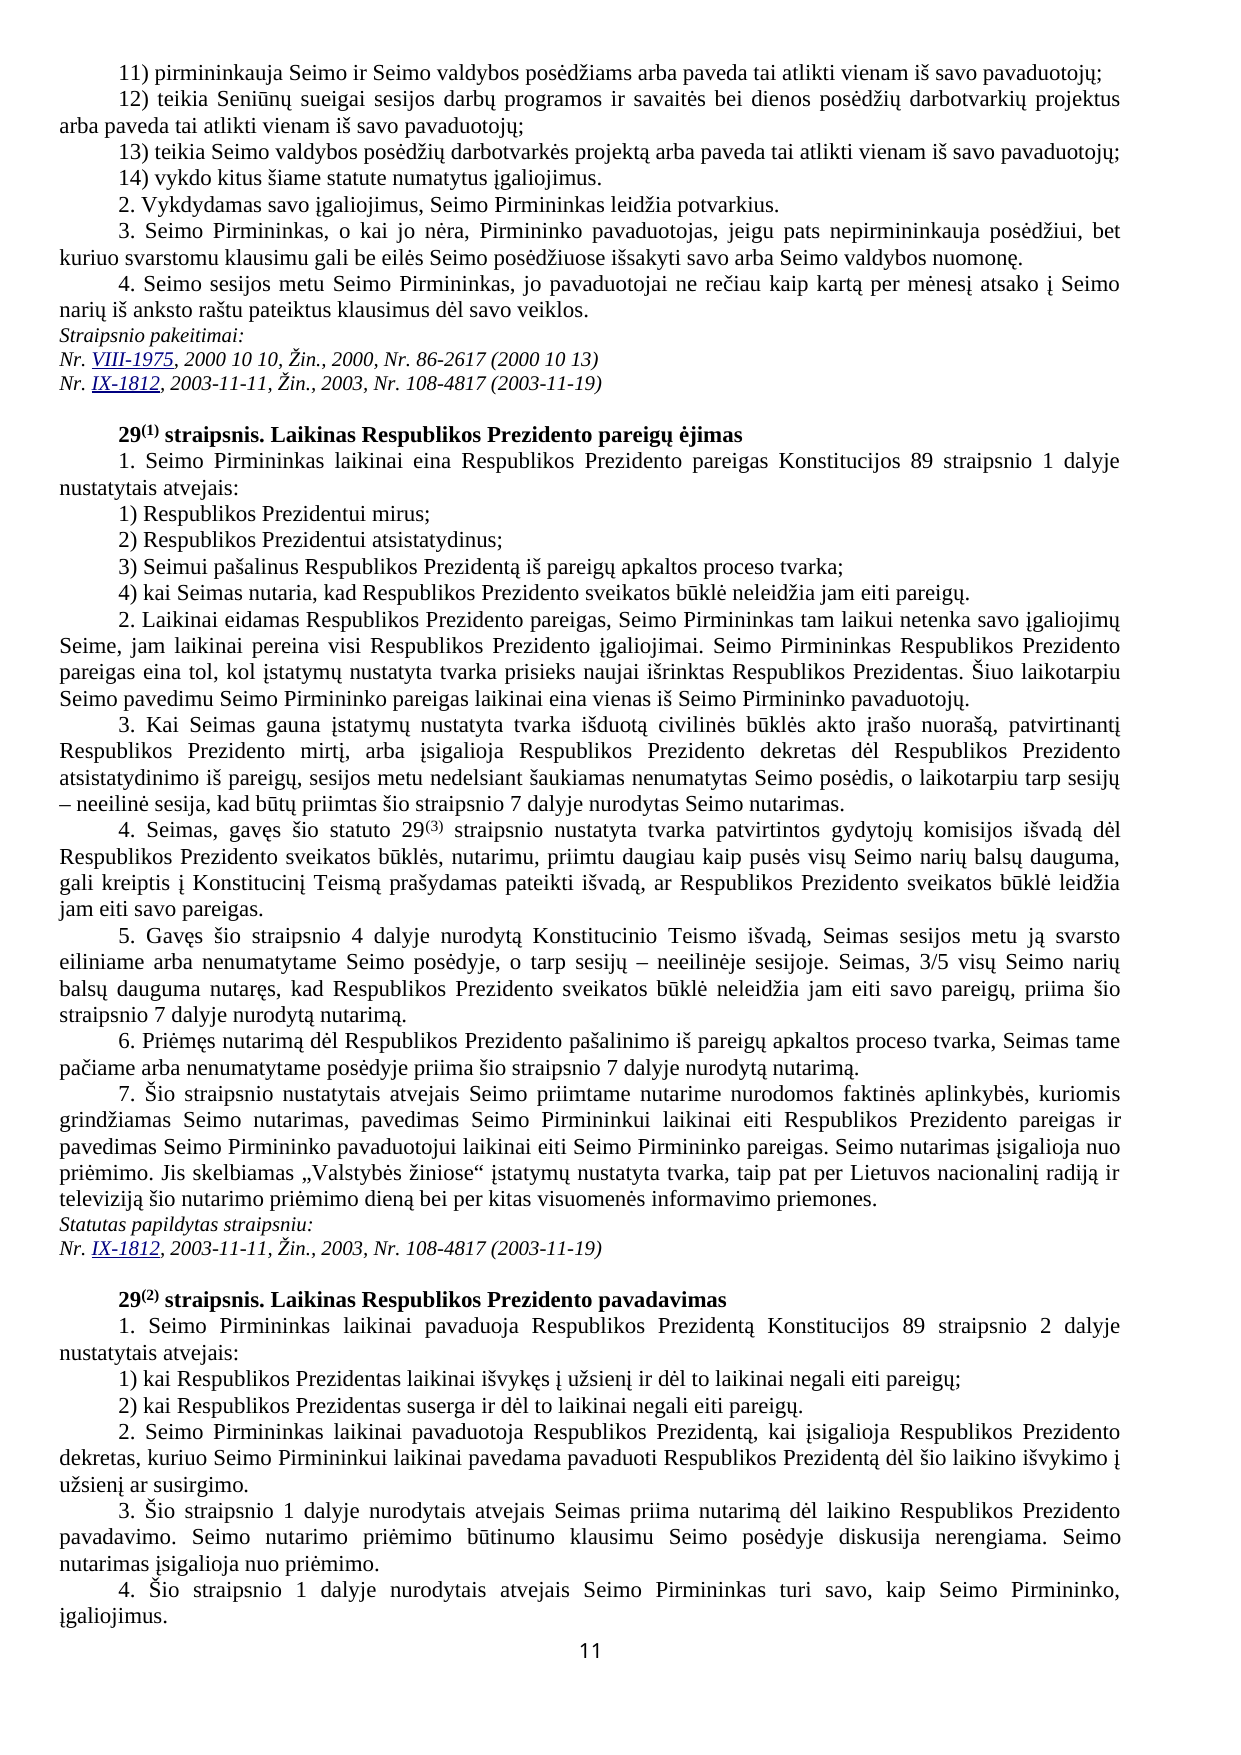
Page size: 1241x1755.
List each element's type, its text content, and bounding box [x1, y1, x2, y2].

text 3. Šio straipsnio 1 dalyje nurodytais atvejais Seimas priima nutarimą dėl laikino Respublikos Prezidento pavadavimo. Seimo nutarimo priėmimo būtinumo klausimu Seimo posėdyje diskusija nerengiama. Seimo nutarimas įsigalioja nuo priėmimo. [59, 1497, 1122, 1576]
text 7. Šio straipsnio nustatytais atvejais Seimo priimtame nutarime nurodomos faktinės aplinkybės, kuriomis grindžiamas Seimo nutarimas, pavedimas Seimo Pirmininkui laikinai eiti Respublikos Prezidento pareigas ir pavedimas Seimo Pirmininko pavaduotojui laikinai eiti Seimo Pirmininko pareigas. Seimo nutarimas įsigalioja nuo priėmimo. Jis skelbiamas „Valstybės žiniose“ įstatymų nustatyta tvarka, taip pat per Lietuvos nacionalinį radiją ir televiziją šio nutarimo priėmimo dieną bei per kitas visuomenės informavimo priemones. [59, 1080, 1122, 1212]
text 12) teikia Seniūnų sueigai sesijos darbų programos ir savaitės bei dienos posėdžių darbotvarkių projektus arba paveda tai atlikti vienam iš savo pavaduotojų; [59, 85, 1122, 138]
text 1. Seimo Pirmininkas laikinai pavaduoja Respublikos Prezidentą Konstitucijos 89 straipsnio 2 dalyje nustatytais atvejais: [59, 1313, 1122, 1365]
text 29(1) straipsnis. Laikinas Respublikos Prezidento pareigų ėjimas [59, 421, 1122, 447]
text Nr. IX-1812, 2003-11-11, Žin., 2003, Nr. 108-4817 (2003-11-19) [59, 1236, 1122, 1260]
text 4. Seimo sesijos metu Seimo Pirmininkas, jo pavaduotojai ne rečiau kaip kartą per mėnesį atsako į Seimo narių iš anksto raštu pateiktus klausimus dėl savo veiklos. [59, 270, 1122, 323]
text 14) vykdo kitus šiame statute numatytus įgaliojimus. [59, 164, 1122, 191]
text 3) Seimui pašalinus Respublikos Prezidentą iš pareigų apkaltos proceso tvarka; [59, 553, 1122, 579]
text 2) Respublikos Prezidentui atsistatydinus; [59, 527, 1122, 553]
text 29(2) straipsnis. Laikinas Respublikos Prezidento pavadavimas [59, 1286, 1122, 1313]
text Statutas papildytas straipsniu: [59, 1212, 1122, 1236]
text 5. Gavęs šio straipsnio 4 dalyje nurodytą Konstitucinio Teismo išvadą, Seimas sesijos metu ją svarsto eiliniame arba nenumatytame Seimo posėdyje, o tarp sesijų – neeilinėje sesijoje. Seimas, 3/5 visų Seimo narių balsų dauguma nutaręs, kad Respublikos Prezidento sveikatos būklė neleidžia jam eiti savo pareigų, priima šio straipsnio 7 dalyje nurodytą nutarimą. [59, 922, 1122, 1027]
text 4) kai Seimas nutaria, kad Respublikos Prezidento sveikatos būklė neleidžia jam eiti pareigų. [59, 579, 1122, 606]
text Straipsnio pakeitimai: [59, 323, 1122, 347]
text 4. Šio straipsnio 1 dalyje nurodytais atvejais Seimo Pirmininkas turi savo, kaip Seimo Pirmininko, įgaliojimus. [59, 1576, 1122, 1629]
text 3. Kai Seimas gauna įstatymų nustatyta tvarka išduotą civilinės būklės akto įrašo nuorašą, patvirtinantį Respublikos Prezidento mirtį, arba įsigalioja Respublikos Prezidento dekretas dėl Respublikos Prezidento atsistatydinimo iš pareigų, sesijos metu nedelsiant šaukiamas nenumatytas Seimo posėdis, o laikotarpiu tarp sesijų – neeilinė sesija, kad būtų priimtas šio straipsnio 7 dalyje nurodytas Seimo nutarimas. [59, 711, 1122, 816]
text 1. Seimo Pirmininkas laikinai eina Respublikos Prezidento pareigas Konstitucijos 89 straipsnio 1 dalyje nustatytais atvejais: [59, 447, 1122, 500]
text 2. Vykdydamas savo įgaliojimus, Seimo Pirmininkas leidžia potvarkius. [59, 191, 1122, 217]
text 11) pirmininkauja Seimo ir Seimo valdybos posėdžiams arba paveda tai atlikti vienam iš savo pavaduotojų; [59, 59, 1122, 85]
text 2. Seimo Pirmininkas laikinai pavaduotoja Respublikos Prezidentą, kai įsigalioja Respublikos Prezidento dekretas, kuriuo Seimo Pirmininkui laikinai pavedama pavaduoti Respublikos Prezidentą dėl šio laikino išvykimo į užsienį ar susirgimo. [59, 1418, 1122, 1497]
text 13) teikia Seimo valdybos posėdžių darbotvarkės projektą arba paveda tai atlikti vienam iš savo pavaduotojų; [59, 138, 1122, 164]
text 2) kai Respublikos Prezidentas suserga ir dėl to laikinai negali eiti pareigų. [59, 1392, 1122, 1418]
text 4. Seimas, gavęs šio statuto 29(3) straipsnio nustatyta tvarka patvirtintos gydytojų komisijos išvadą dėl Respublikos Prezidento sveikatos būklės, nutarimu, priimtu daugiau kaip pusės visų Seimo narių balsų dauguma, gali kreiptis į Konstitucinį Teismą prašydamas pateikti išvadą, ar Respublikos Prezidento sveikatos būklė leidžia jam eiti savo pareigas. [59, 816, 1122, 922]
text 1) kai Respublikos Prezidentas laikinai išvykęs į užsienį ir dėl to laikinai negali eiti pareigų; [59, 1365, 1122, 1392]
text 1) Respublikos Prezidentui mirus; [59, 500, 1122, 527]
text 3. Seimo Pirmininkas, o kai jo nėra, Pirmininko pavaduotojas, jeigu pats nepirmininkauja posėdžiui, bet kuriuo svarstomu klausimu gali be eilės Seimo posėdžiuose išsakyti savo arba Seimo valdybos nuomonę. [59, 217, 1122, 270]
text Nr. IX-1812, 2003-11-11, Žin., 2003, Nr. 108-4817 (2003-11-19) [59, 371, 1122, 395]
text 2. Laikinai eidamas Respublikos Prezidento pareigas, Seimo Pirmininkas tam laikui netenka savo įgaliojimų Seime, jam laikinai pereina visi Respublikos Prezidento įgaliojimai. Seimo Pirmininkas Respublikos Prezidento pareigas eina tol, kol įstatymų nustatyta tvarka prisieks naujai išrinktas Respublikos Prezidentas. Šiuo laikotarpiu Seimo pavedimu Seimo Pirmininko pareigas laikinai eina vienas iš Seimo Pirmininko pavaduotojų. [59, 606, 1122, 711]
text 6. Priėmęs nutarimą dėl Respublikos Prezidento pašalinimo iš pareigų apkaltos proceso tvarka, Seimas tame pačiame arba nenumatytame posėdyje priima šio straipsnio 7 dalyje nurodytą nutarimą. [59, 1027, 1122, 1080]
text Nr. VIII-1975, 2000 10 10, Žin., 2000, Nr. 86-2617 (2000 10 13) [59, 347, 1122, 371]
